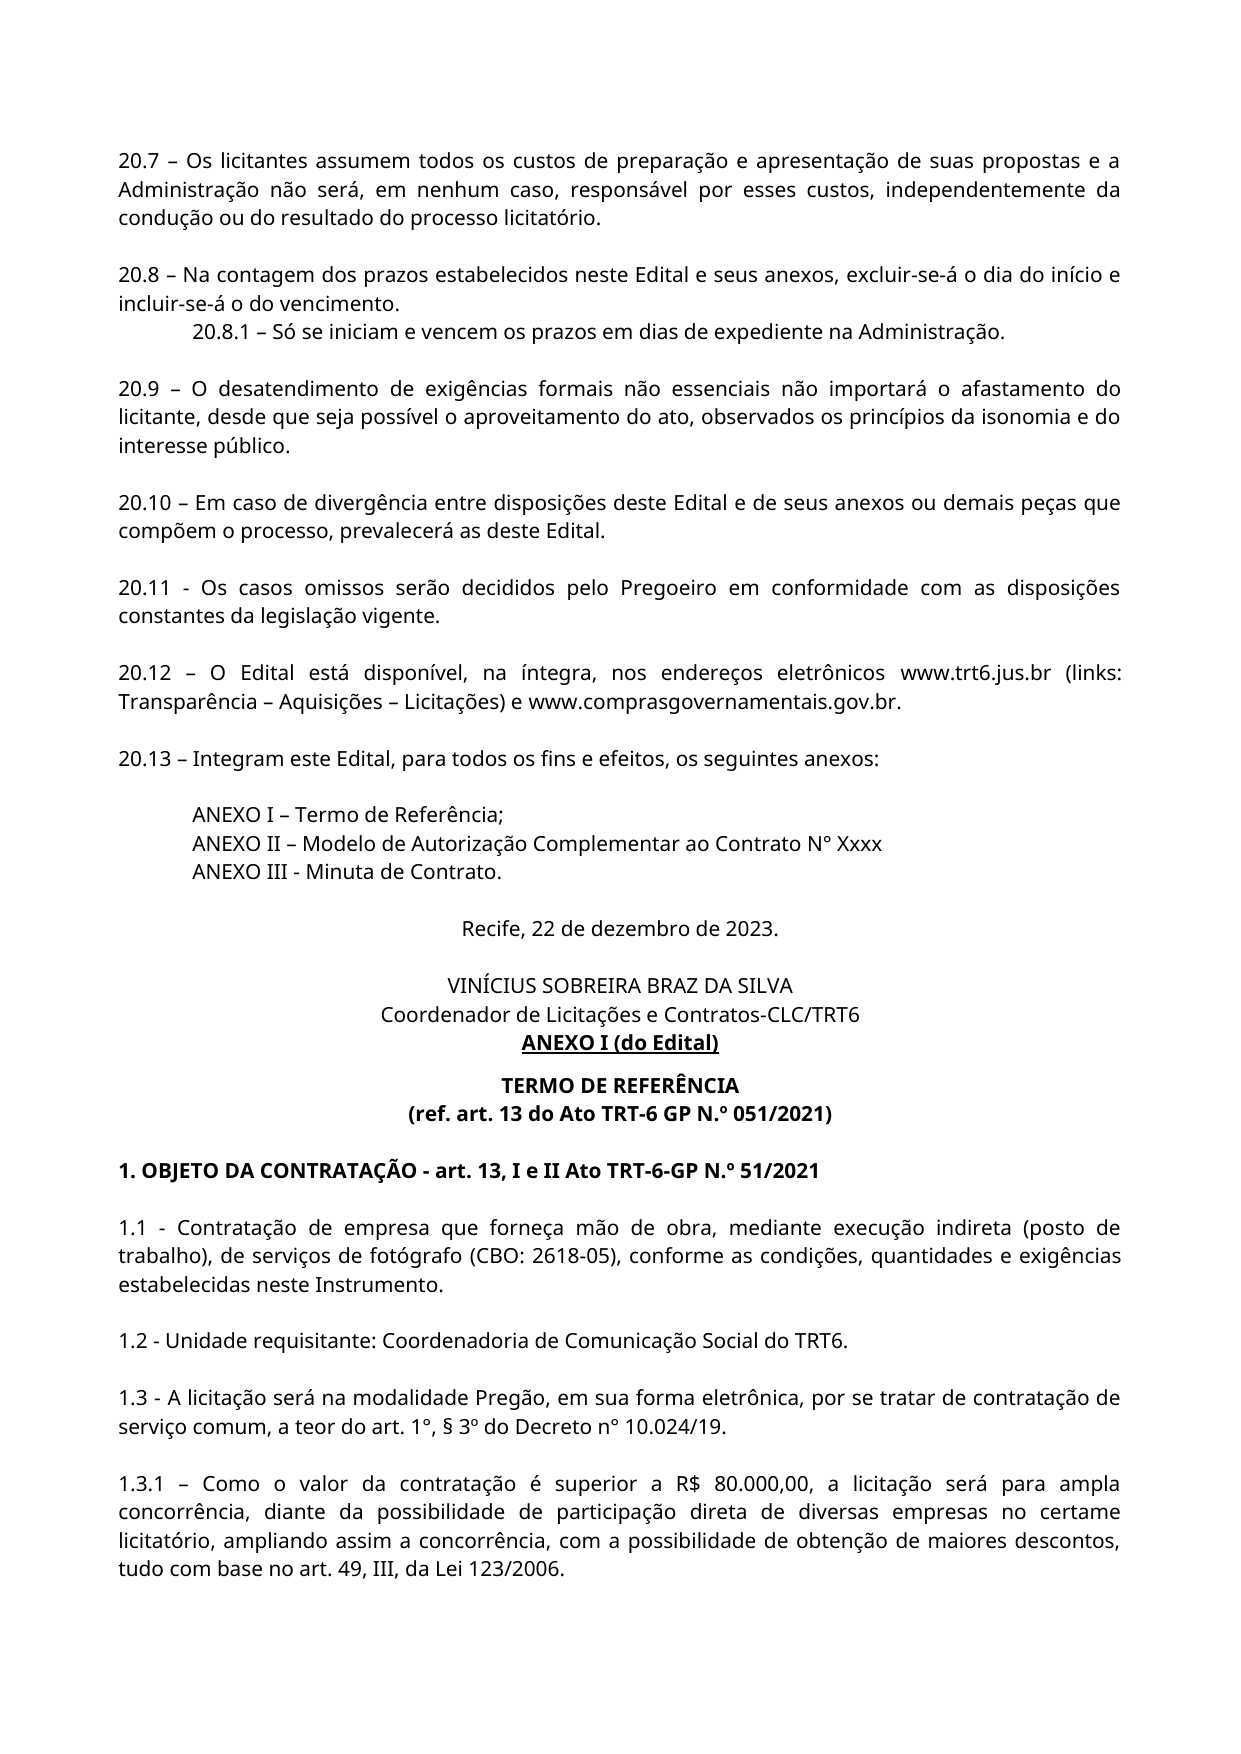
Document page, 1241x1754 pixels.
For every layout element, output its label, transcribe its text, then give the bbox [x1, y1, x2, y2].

text (ref. art. 13 do Ato TRT-6 GP N.º 051/2021) [118, 1099, 1122, 1128]
text ANEXO III - Minuta de Contrato. [192, 857, 1122, 886]
text ANEXO I – Termo de Referência; [192, 801, 1122, 829]
text 1.3 - A licitação será na modalidade Pregão, em sua forma eletrônica, por se tratar de contratação de serviço comum, a teor do art. 1°, § 3º do Decreto n° 10.024/19. [118, 1383, 1122, 1440]
text 1.3.1 – Como o valor da contratação é superior a R$ 80.000,00, a licitação será para ampla concorrência, diante da possibilidade de participação direta de diversas empresas no certame licitatório, ampliando assim a concorrência, com a possibilidade de obtenção de maiores descontos, tudo com base no art. 49, III, da Lei 123/2006. [118, 1469, 1122, 1583]
text 20.8.1 – Só se iniciam e vencem os prazos em dias de expediente na Administração. [192, 317, 1122, 346]
text ANEXO II – Modelo de Autorização Complementar ao Contrato N° Xxxx [192, 829, 1122, 857]
text 20.9 – O desatendimento de exigências formais não essenciais não importará o afastamento do licitante, desde que seja possível o aproveitamento do ato, observados os princípios da isonomia e do interesse público. [118, 374, 1122, 459]
text 1.1 - Contratação de empresa que forneça mão de obra, mediante execução indireta (posto de trabalho), de serviços de fotógrafo (CBO: 2618-05), conforme as condições, quantidades e exigências estabelecidas neste Instrumento. [118, 1213, 1122, 1298]
text 20.8 – Na contagem dos prazos estabelecidos neste Edital e seus anexos, excluir-se-á o dia do início e incluir-se-á o do vencimento. [118, 260, 1122, 317]
text 1. OBJETO DA CONTRATAÇÃO - art. 13, I e II Ato TRT-6-GP N.º 51/2021 [118, 1156, 1122, 1184]
text VINÍCIUS SOBREIRA BRAZ DA SILVA [118, 971, 1122, 1000]
text ANEXO I (do Edital) [118, 1028, 1122, 1057]
text 20.7 – Os licitantes assumem todos os custos de preparação e apresentação de suas propostas e a Administração não será, em nenhum caso, responsável por esses custos, independentemente da condução ou do resultado do processo licitatório. [118, 147, 1122, 232]
text 20.10 – Em caso de divergência entre disposições deste Edital e de seus anexos ou demais peças que compõem o processo, prevalecerá as deste Edital. [118, 488, 1122, 545]
text Recife, 22 de dezembro de 2023. [118, 914, 1122, 943]
text 20.13 – Integram este Edital, para todos os fins e efeitos, os seguintes anexos: [118, 744, 1122, 772]
text 1.2 - Unidade requisitante: Coordenadoria de Comunicação Social do TRT6. [118, 1327, 1122, 1355]
text Coordenador de Licitações e Contratos-CLC/TRT6 [118, 1000, 1122, 1028]
text 20.11 - Os casos omissos serão decididos pelo Pregoeiro em conformidade com as disposições constantes da legislação vigente. [118, 573, 1122, 630]
text TERMO DE REFERÊNCIA [118, 1071, 1122, 1099]
text 20.12 – O Edital está disponível, na íntegra, nos endereços eletrônicos www.trt6.jus.br (links: Transparência – Aquisições – Licitações) e www.comprasgovernamentais.gov.br. [118, 658, 1122, 715]
